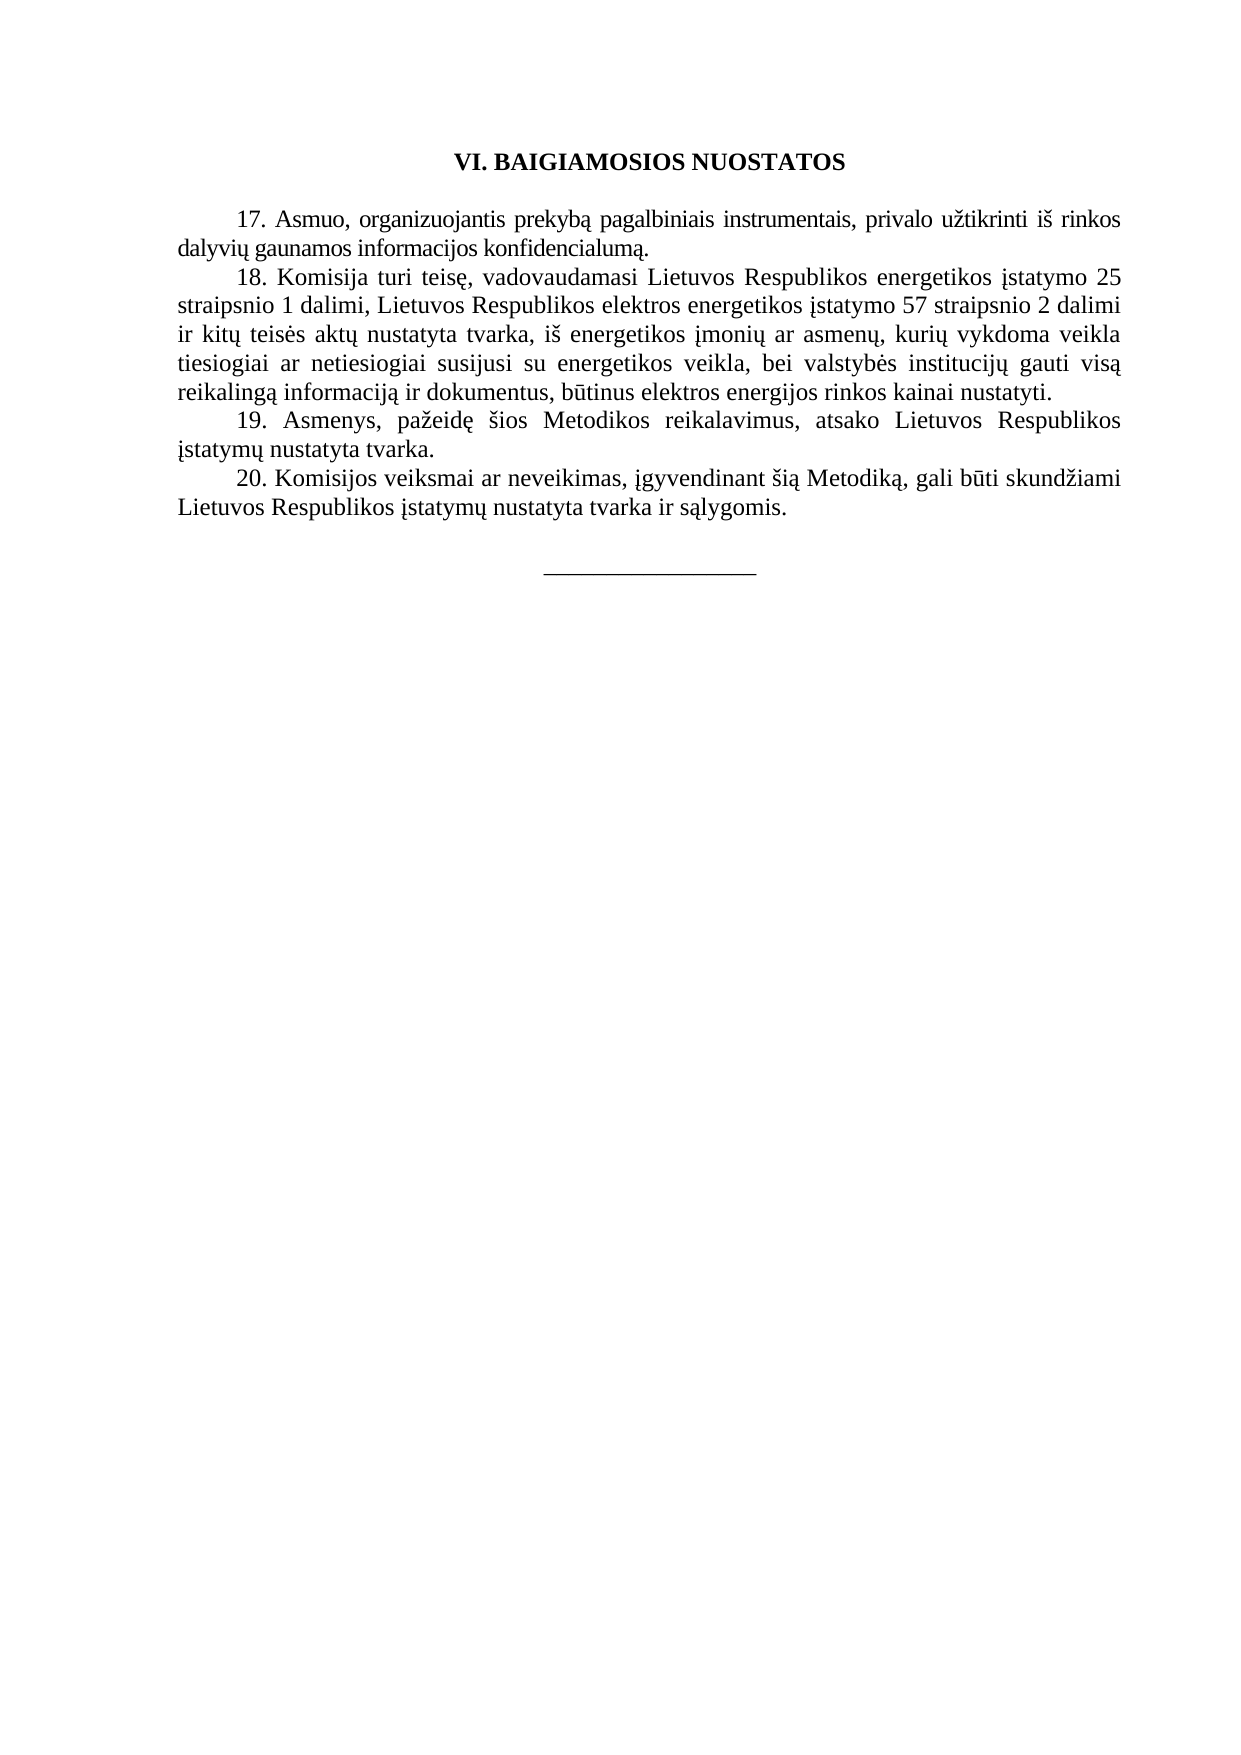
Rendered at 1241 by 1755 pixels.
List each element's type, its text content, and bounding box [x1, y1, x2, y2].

text VI. BAIGIAMOSIOS NUOSTATOS [177, 147, 1122, 176]
text _________________ [177, 549, 1122, 578]
text 18. Komisija turi teisę, vadovaudamasi Lietuvos Respublikos energetikos įstatymo 25 straipsnio 1 dalimi, Lietuvos Respublikos elektros energetikos įstatymo 57 straipsnio 2 dalimi ir kitų teisės aktų nustatyta tvarka, iš energetikos įmonių ar asmenų, kurių vykdoma veikla tiesiogiai ar netiesiogiai susijusi su energetikos veikla, bei valstybės institucijų gauti visą reikalingą informaciją ir dokumentus, būtinus elektros energijos rinkos kainai nustatyti. [177, 262, 1122, 406]
text 20. Komisijos veiksmai ar neveikimas, įgyvendinant šią Metodiką, gali būti skundžiami Lietuvos Respublikos įstatymų nustatyta tvarka ir sąlygomis. [177, 463, 1122, 521]
text 17. Asmuo, organizuojantis prekybą pagalbiniais instrumentais, privalo užtikrinti iš rinkos dalyvių gaunamos informacijos konfidencialumą. [177, 204, 1122, 262]
text 19. Asmenys, pažeidę šios Metodikos reikalavimus, atsako Lietuvos Respublikos įstatymų nustatyta tvarka. [177, 406, 1122, 463]
